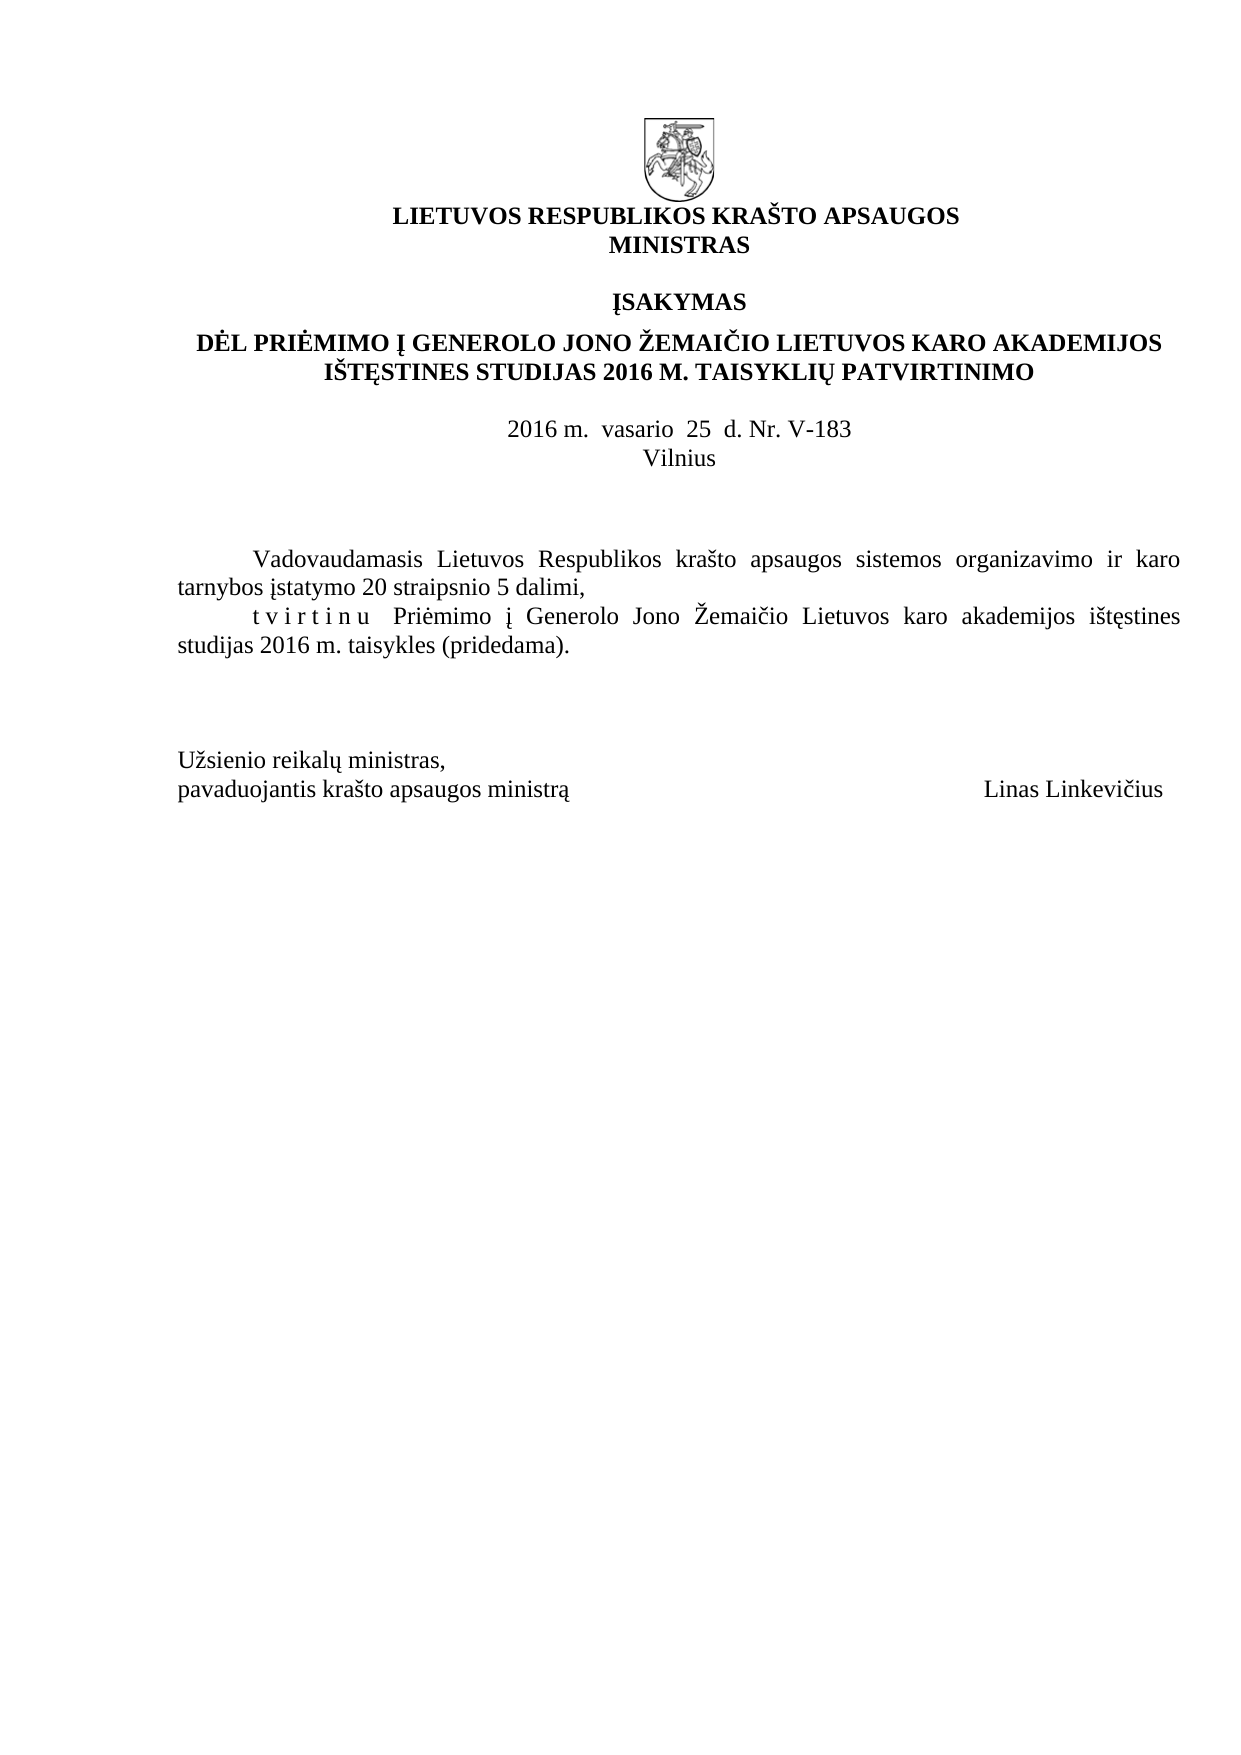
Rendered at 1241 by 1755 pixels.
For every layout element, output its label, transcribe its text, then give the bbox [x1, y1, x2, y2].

text lietuvos respublikos krašto apsaugos ministras [177, 201, 1181, 259]
text 2016 m. vasario 25 d. Nr. V-183 [177, 414, 1181, 443]
text ĮSAKYMAS [177, 287, 1181, 316]
text pavaduojantis krašto apsaugos ministrą Linas Linkevičius [177, 774, 1181, 802]
text tvirtinu Priėmimo į Generolo Jono Žemaičio Lietuvos karo akademijos ištęstines studijas 2016 m. taisykles (pridedama). [177, 601, 1181, 659]
text Vilnius [177, 443, 1181, 472]
text dėl Priėmimo į Generolo Jono Žemaičio Lietuvos karo akademijos [177, 328, 1181, 357]
text ištęstines studijas 2016 m. taisyklių PAtvirtinimo [177, 357, 1181, 386]
text Užsienio reikalų ministras, [177, 745, 1181, 774]
text Vadovaudamasis Lietuvos Respublikos krašto apsaugos sistemos organizavimo ir karo tarnybos įstatymo 20 straipsnio 5 dalimi, [177, 544, 1181, 601]
